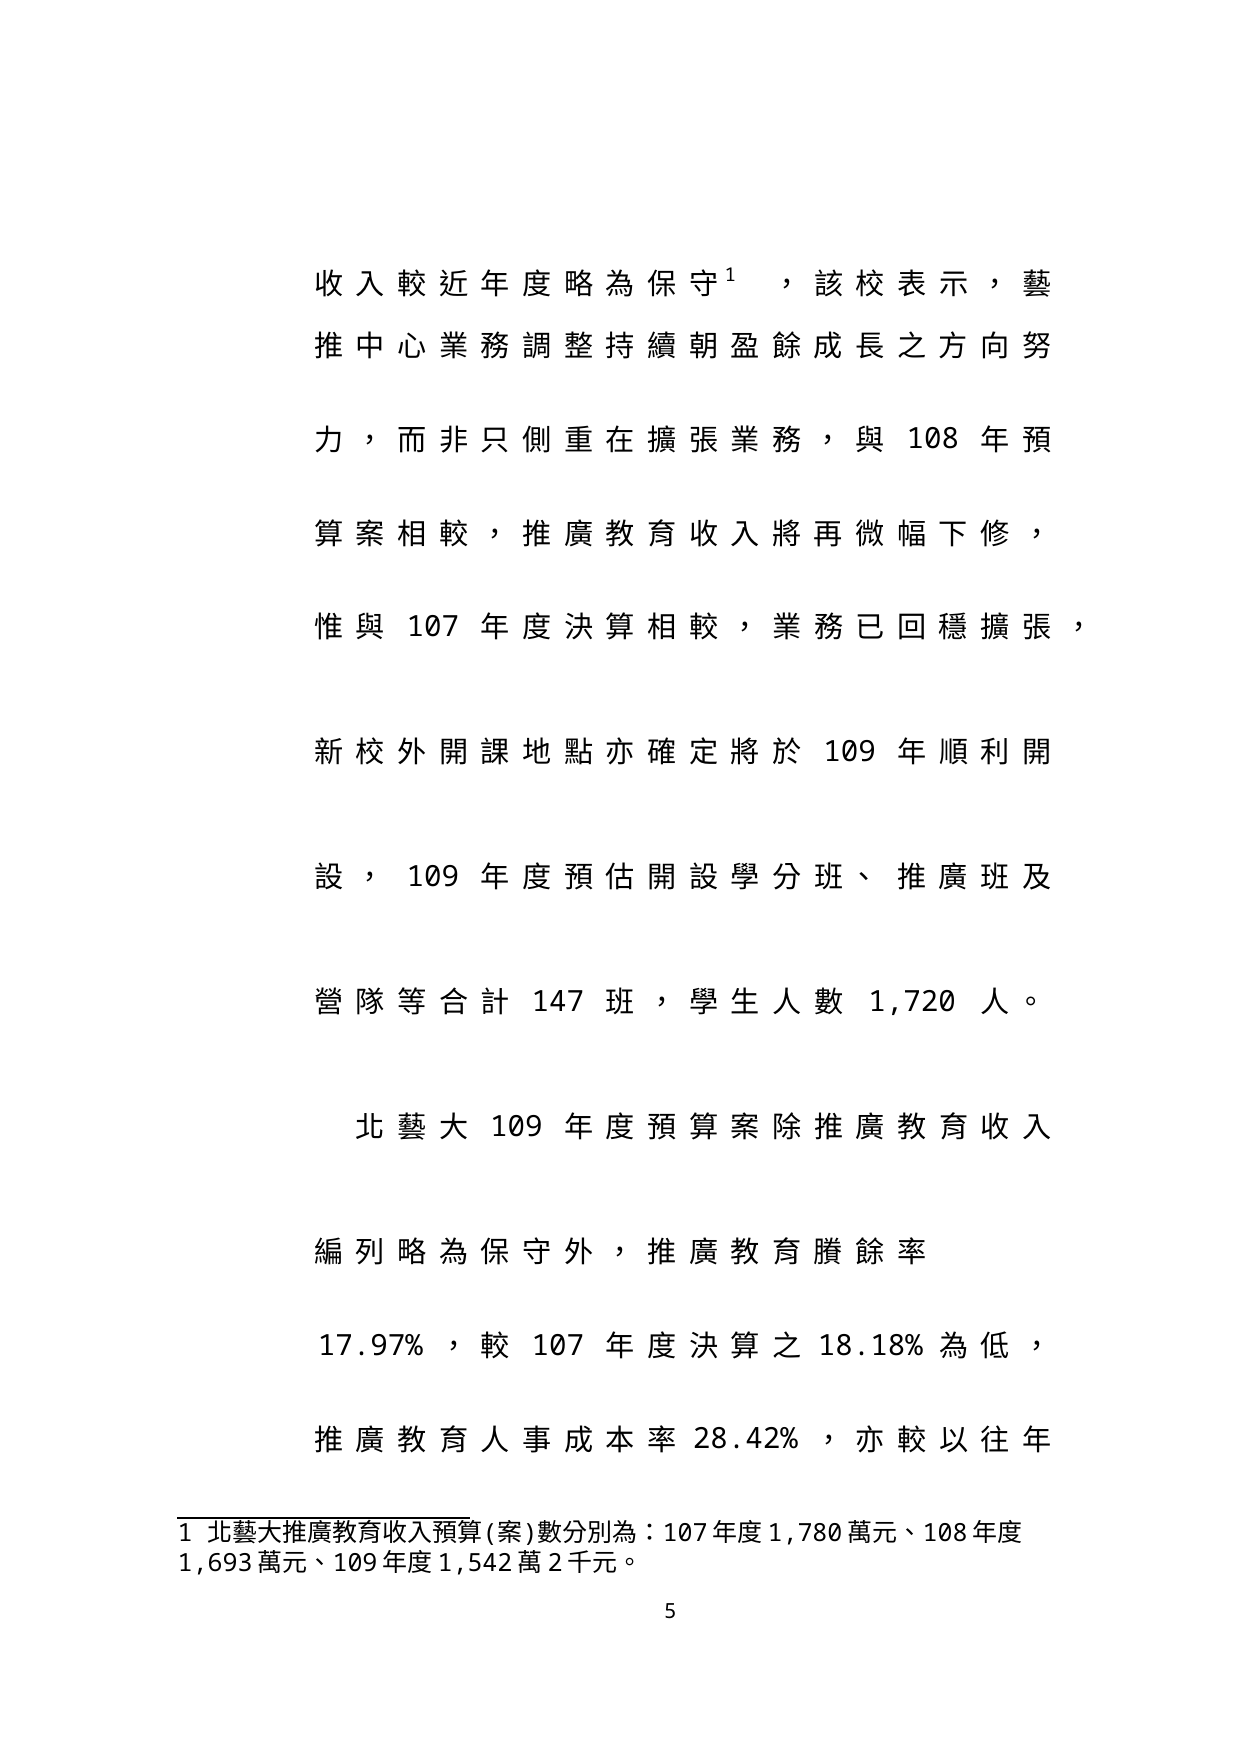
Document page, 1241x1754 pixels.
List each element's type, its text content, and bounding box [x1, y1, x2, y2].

text 北藝大109年度預算案除推廣教育收入編列略為保守外，推廣教育賸餘率17.97%，較107年度決算之18.18%為低，推廣教育人事成本率28.42%，亦較以往年 [271, 1052, 1058, 1490]
text 北藝大109年度預算案編列之推廣教育收入較近年度略為保守，該校表示，藝推中心業務調整持續朝盈餘成長之方向努力，而非只側重在擴張業務，與108年預算案相較，推廣教育收入將再微幅下修，惟與107年度決算相較，業務已回穩擴張，新校外開課地點亦確定將於109年順利開設，109年度預估開設學分班、推廣班及營隊等合計147班，學生人數1,720人。 [271, 177, 1058, 1052]
text 北藝大推廣教育收入預算(案)數分別為：107年度1,780萬元、108年度1,693萬元、109年度1,542萬2千元。 [177, 1518, 1063, 1577]
